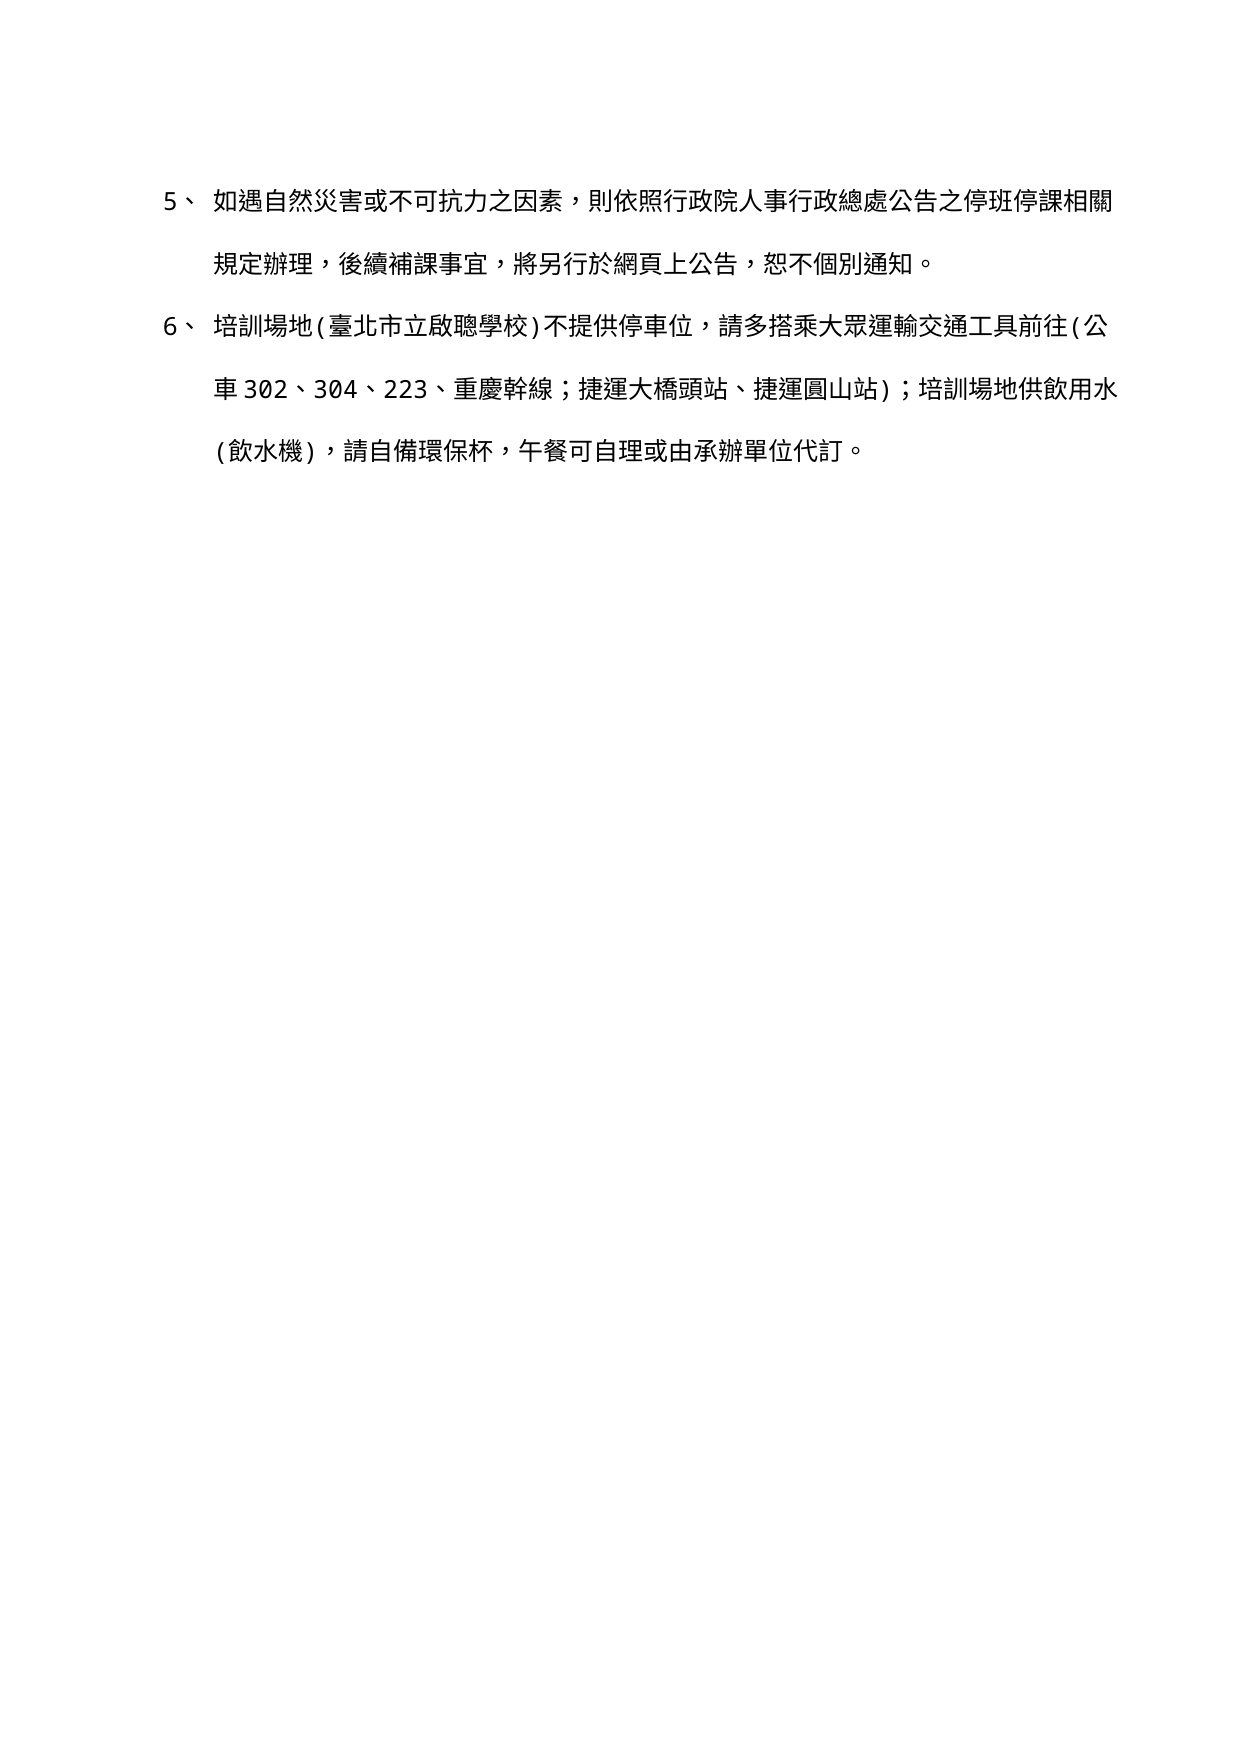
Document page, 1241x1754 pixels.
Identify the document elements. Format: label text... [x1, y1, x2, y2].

list 培訓場地(臺北市立啟聰學校)不提供停車位，請多搭乘大眾運輸交通工具前往(公車302、304、223、重慶幹線；捷運大橋頭站、捷運圓山站)；培訓場地供飲用水(飲水機)，請自備環保杯，午餐可自理或由承辦單位代訂。 [163, 283, 1128, 471]
list 如遇自然災害或不可抗力之因素，則依照行政院人事行政總處公告之停班停課相關規定辦理，後續補課事宜，將另行於網頁上公告，恕不個別通知。 [163, 158, 1128, 283]
